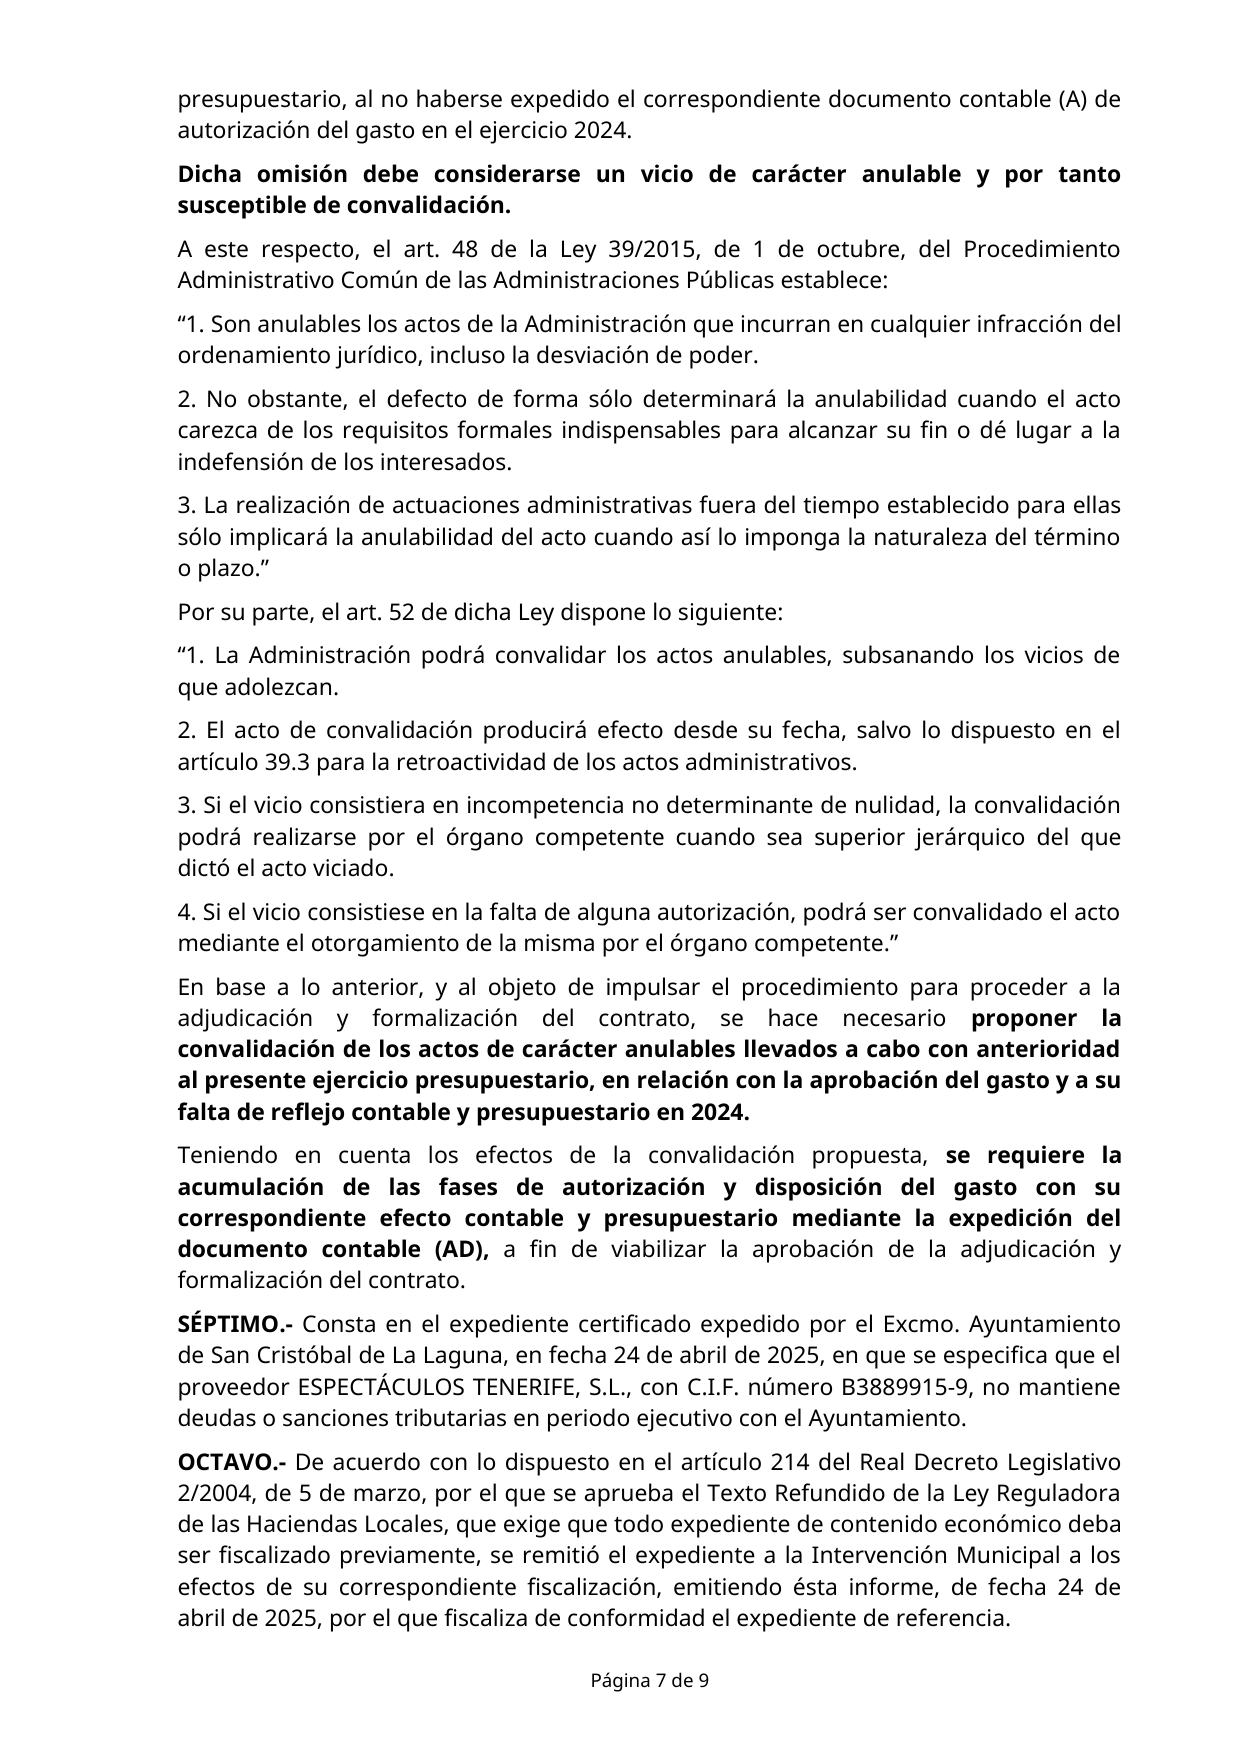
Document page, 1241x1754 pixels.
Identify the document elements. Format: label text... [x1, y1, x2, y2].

text 3. La realización de actuaciones administrativas fuera del tiempo establecido para ellas sólo implicará la anulabilidad del acto cuando así lo imponga la naturaleza del término o plazo.” [177, 489, 1122, 583]
text Dicha omisión debe considerarse un vicio de carácter anulable y por tanto susceptible de convalidación. [177, 158, 1122, 221]
text 2. El acto de convalidación producirá efecto desde su fecha, salvo lo dispuesto en el artículo 39.3 para la retroactividad de los actos administrativos. [177, 714, 1122, 777]
text 2. No obstante, el defecto de forma sólo determinará la anulabilidad cuando el acto carezca de los requisitos formales indispensables para alcanzar su fin o dé lugar a la indefensión de los interesados. [177, 383, 1122, 477]
text Por su parte, el art. 52 de dicha Ley dispone lo siguiente: [177, 596, 1122, 627]
text A este respecto, el art. 48 de la Ley 39/2015, de 1 de octubre, del Procedimiento Administrativo Común de las Administraciones Públicas establece: [177, 233, 1122, 296]
text 3. Si el vicio consistiera en incompetencia no determinante de nulidad, la convalidación podrá realizarse por el órgano competente cuando sea superior jerárquico del que dictó el acto viciado. [177, 789, 1122, 883]
text “1. Son anulables los actos de la Administración que incurran en cualquier infracción del ordenamiento jurídico, incluso la desviación de poder. [177, 308, 1122, 371]
text Teniendo en cuenta los efectos de la convalidación propuesta, se requiere la acumulación de las fases de autorización y disposición del gasto con su correspondiente efecto contable y presupuestario mediante la expedición del documento contable (AD), a fin de viabilizar la aprobación de la adjudicación y formalización del contrato. [177, 1139, 1122, 1296]
text En base a lo anterior, y al objeto de impulsar el procedimiento para proceder a la adjudicación y formalización del contrato, se hace necesario proponer la convalidación de los actos de carácter anulables llevados a cabo con anterioridad al presente ejercicio presupuestario, en relación con la aprobación del gasto y a su falta de reflejo contable y presupuestario en 2024. [177, 971, 1122, 1127]
text presupuestario, al no haberse expedido el correspondiente documento contable (A) de autorización del gasto en el ejercicio 2024. [177, 83, 1122, 146]
text SÉPTIMO.- Consta en el expediente certificado expedido por el Excmo. Ayuntamiento de San Cristóbal de La Laguna, en fecha 24 de abril de 2025, en que se especifica que el proveedor ESPECTÁCULOS TENERIFE, S.L., con C.I.F. número B3889915-9, no mantiene deudas o sanciones tributarias en periodo ejecutivo con el Ayuntamiento. [177, 1308, 1122, 1433]
text OCTAVO.- De acuerdo con lo dispuesto en el artículo 214 del Real Decreto Legislativo 2/2004, de 5 de marzo, por el que se aprueba el Texto Refundido de la Ley Reguladora de las Haciendas Locales, que exige que todo expediente de contenido económico deba ser fiscalizado previamente, se remitió el expediente a la Intervención Municipal a los efectos de su correspondiente fiscalización, emitiendo ésta informe, de fecha 24 de abril de 2025, por el que fiscaliza de conformidad el expediente de referencia. [177, 1446, 1122, 1633]
text “1. La Administración podrá convalidar los actos anulables, subsanando los vicios de que adolezcan. [177, 639, 1122, 702]
text 4. Si el vicio consistiese en la falta de alguna autorización, podrá ser convalidado el acto mediante el otorgamiento de la misma por el órgano competente.” [177, 896, 1122, 958]
